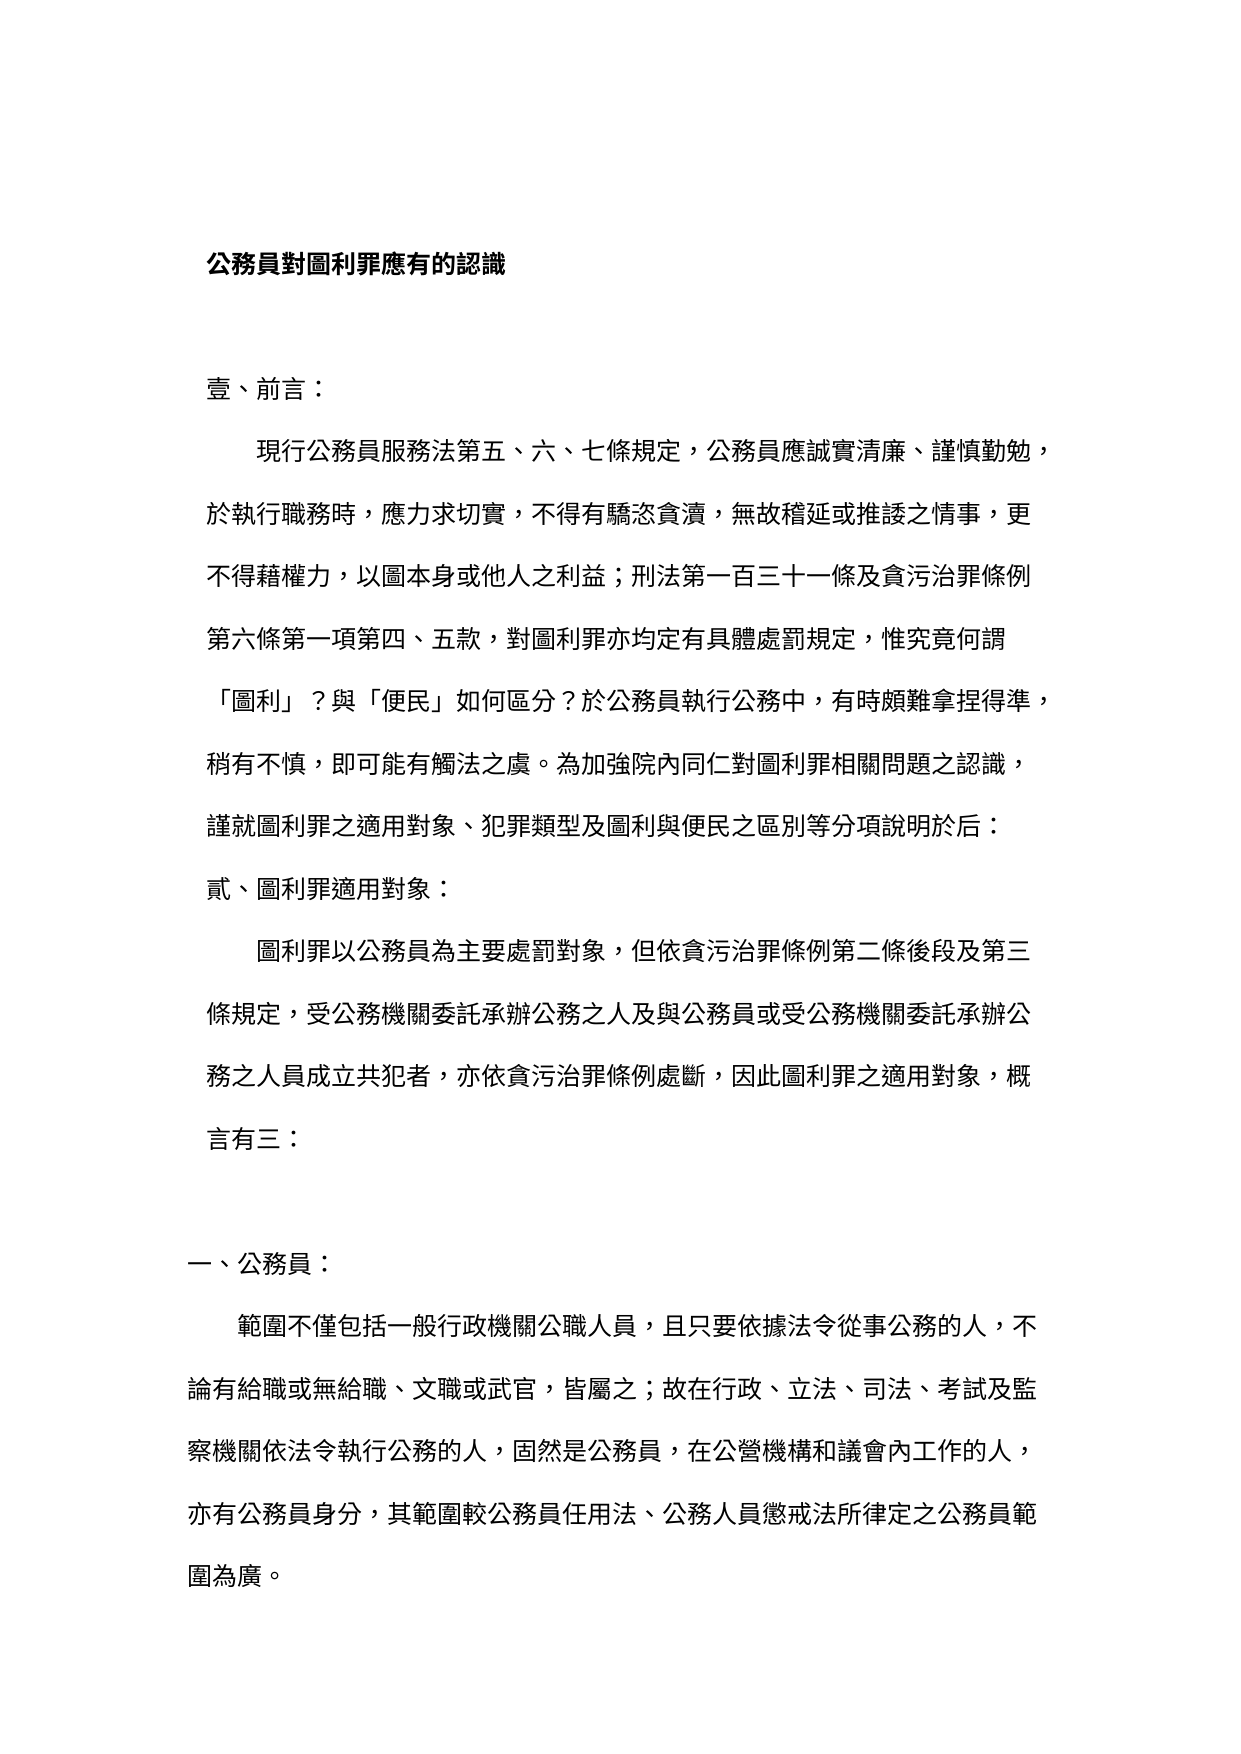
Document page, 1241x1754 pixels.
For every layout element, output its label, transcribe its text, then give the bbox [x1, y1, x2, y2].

text 壹、前言： 現行公務員服務法第五、六、七條規定，公務員應誠實清廉、謹慎勤勉，於執行職務時，應力求切實，不得有驕恣貪瀆，無故稽延或推諉之情事，更不得藉權力，以圖本身或他人之利益；刑法第一百三十一條及貪污治罪條例第六條第一項第四、五款，對圖利罪亦均定有具體處罰規定，惟究竟何謂「圖利」？與「便民」如何區分？於公務員執行公務中，有時頗難拿捏得準，稍有不慎，即可能有觸法之虞。為加強院內同仁對圖利罪相關問題之認識，謹就圖利罪之適用對象、犯罪類型及圖利與便民之區別等分項說明於后： 貳、圖利罪適用對象： 圖利罪以公務員為主要處罰對象，但依貪污治罪條例第二條後段及第三條規定，受公務機關委託承辦公務之人及與公務員或受公務機關委託承辦公務之人員成立共犯者，亦依貪污治罪條例處斷，因此圖利罪之適用對象，概言有三： [206, 346, 1034, 1158]
text 一、公務員： 範圍不僅包括一般行政機關公職人員，且只要依據法令從事公務的人，不論有給職或無給職、文職或武官，皆屬之；故在行政、立法、司法、考試及監察機關依法令執行公務的人，固然是公務員，在公營機構和議會內工作的人，亦有公務員身分，其範圍較公務員任用法、公務人員懲戒法所律定之公務員範圍為廣。 [187, 1221, 1053, 1596]
subtitle 公務員對圖利罪應有的認識 [206, 221, 1034, 283]
